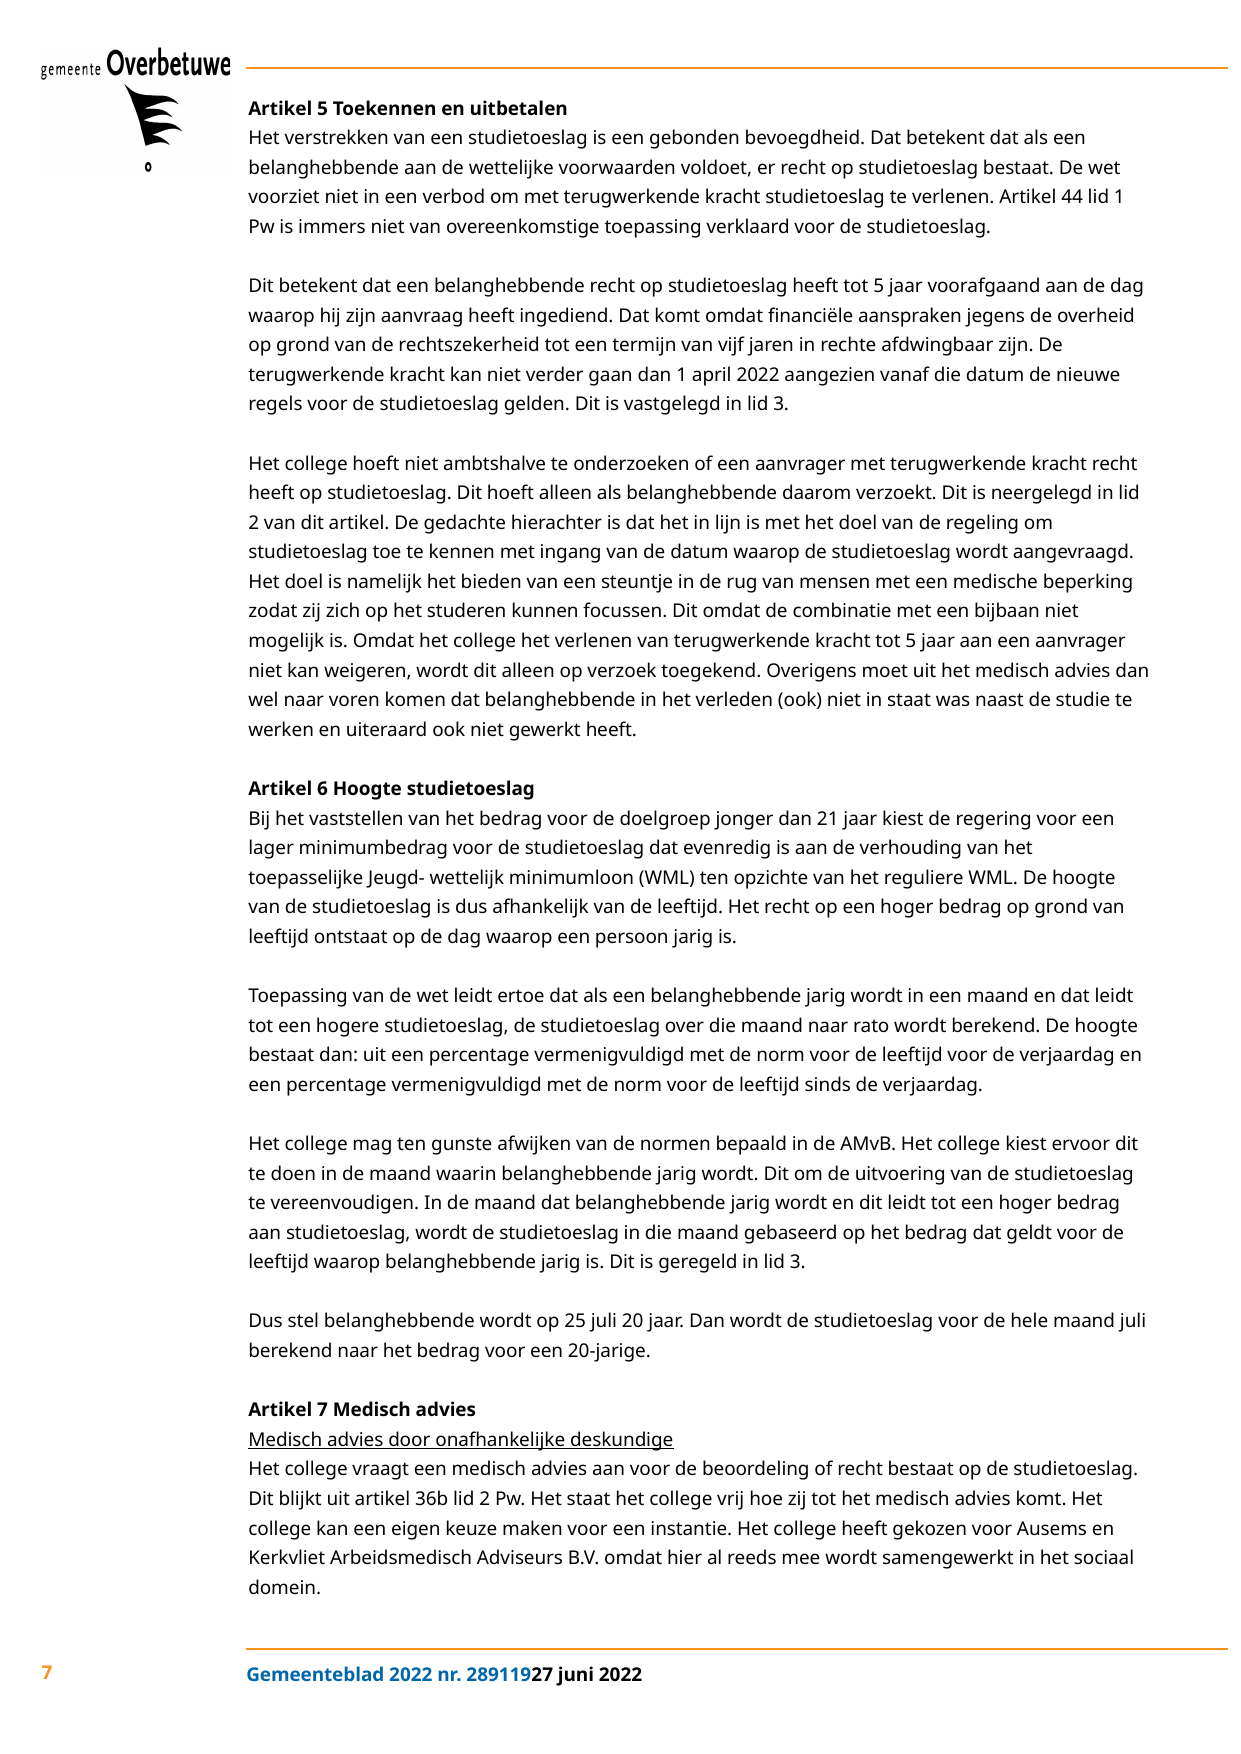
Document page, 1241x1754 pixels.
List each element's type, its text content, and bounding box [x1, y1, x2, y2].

text Artikel 6 Hoogte studietoeslag [248, 775, 1152, 801]
text Bij het vaststellen van het bedrag voor de doelgroep jonger dan 21 jaar kiest de regering voor een lager minimumbedrag voor de studietoeslag dat evenredig is aan de verhouding van het toepasselijke Jeugd- wettelijk minimumloon (WML) ten opzichte van het reguliere WML. De hoogte van de studietoeslag is dus afhankelijk van de leeftijd. Het recht op een hoger bedrag op grond van leeftijd ontstaat op de dag waarop een persoon jarig is. [248, 805, 1152, 949]
text Het college vraagt een medisch advies aan voor de beoordeling of recht bestaat op de studietoeslag. Dit blijkt uit artikel 36b lid 2 Pw. Het staat het college vrij hoe zij tot het medisch advies komt. Het college kan een eigen keuze maken voor een instantie. Het college heeft gekozen voor Ausems en Kerkvliet Arbeidsmedisch Adviseurs B.V. omdat hier al reeds mee wordt samengewerkt in het sociaal domein. [248, 1456, 1152, 1600]
picture [41, 47, 231, 172]
text Artikel 5 Toekennen en uitbetalen [248, 95, 1152, 121]
text Het college mag ten gunste afwijken van de normen bepaald in de AMvB. Het college kiest ervoor dit te doen in de maand waarin belanghebbende jarig wordt. Dit om de uitvoering van de studietoeslag te vereenvoudigen. In de maand dat belanghebbende jarig wordt en dit leidt tot een hoger bedrag aan studietoeslag, wordt de studietoeslag in die maand gebaseerd op het bedrag dat geldt voor de leeftijd waarop belanghebbende jarig is. Dit is geregeld in lid 3. [248, 1130, 1152, 1274]
text Medisch advies door onafhankelijke deskundige [248, 1426, 1152, 1452]
text Het college hoeft niet ambtshalve te onderzoeken of een aanvrager met terugwerkende kracht recht heeft op studietoeslag. Dit hoeft alleen als belanghebbende daarom verzoekt. Dit is neergelegd in lid 2 van dit artikel. De gedachte hierachter is dat het in lijn is met het doel van de regeling om studietoeslag toe te kennen met ingang van de datum waarop de studietoeslag wordt aangevraagd. Het doel is namelijk het bieden van een steuntje in de rug van mensen met een medische beperking zodat zij zich op het studeren kunnen focussen. Dit omdat de combinatie met een bijbaan niet mogelijk is. Omdat het college het verlenen van terugwerkende kracht tot 5 jaar aan een aanvrager niet kan weigeren, wordt dit alleen op verzoek toegekend. Overigens moet uit het medisch advies dan wel naar voren komen dat belanghebbende in het verleden (ook) niet in staat was naast de studie te werken en uiteraard ook niet gewerkt heeft. [248, 450, 1152, 742]
text Het verstrekken van een studietoeslag is een gebonden bevoegdheid. Dat betekent dat als een belanghebbende aan de wettelijke voorwaarden voldoet, er recht op studietoeslag bestaat. De wet voorziet niet in een verbod om met terugwerkende kracht studietoeslag te verlenen. Artikel 44 lid 1 Pw is immers niet van overeenkomstige toepassing verklaard voor de studietoeslag. [248, 124, 1152, 239]
text Artikel 7 Medisch advies [248, 1396, 1152, 1422]
text Dit betekent dat een belanghebbende recht op studietoeslag heeft tot 5 jaar voorafgaand aan de dag waarop hij zijn aanvraag heeft ingediend. Dat komt omdat financiële aanspraken jegens de overheid op grond van de rechtszekerheid tot een termijn van vijf jaren in rechte afdwingbaar zijn. De terugwerkende kracht kan niet verder gaan dan 1 april 2022 aangezien vanaf die datum de nieuwe regels voor de studietoeslag gelden. Dit is vastgelegd in lid 3. [248, 272, 1152, 416]
text Dus stel belanghebbende wordt op 25 juli 20 jaar. Dan wordt de studietoeslag voor de hele maand juli berekend naar het bedrag voor een 20-jarige. [248, 1308, 1152, 1363]
text Toepassing van de wet leidt ertoe dat als een belanghebbende jarig wordt in een maand en dat leidt tot een hogere studietoeslag, de studietoeslag over die maand naar rato wordt berekend. De hoogte bestaat dan: uit een percentage vermenigvuldigd met de norm voor de leeftijd voor de verjaardag en een percentage vermenigvuldigd met de norm voor de leeftijd sinds de verjaardag. [248, 982, 1152, 1097]
